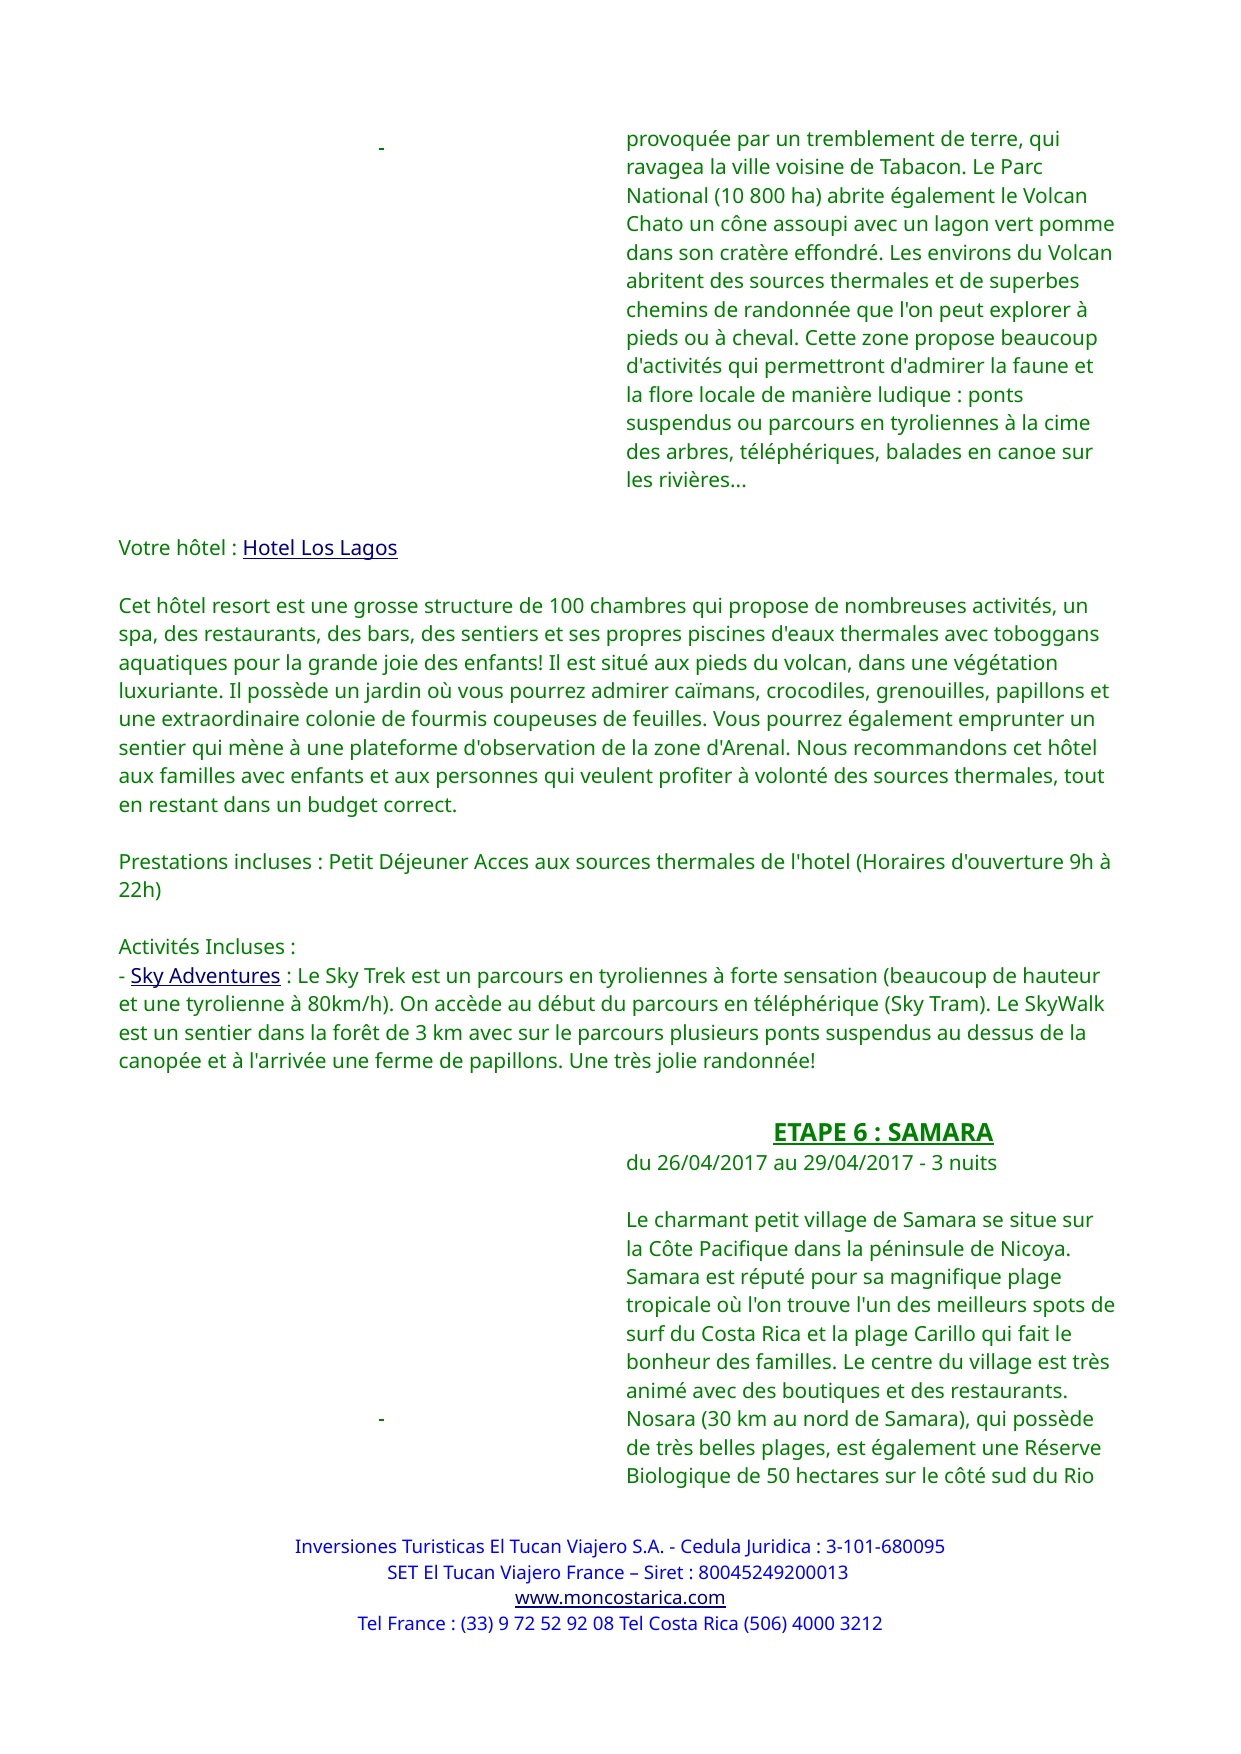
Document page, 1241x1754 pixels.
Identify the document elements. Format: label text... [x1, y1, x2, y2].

table_header provoquée par un tremblement de terre, qui ravagea la ville voisine de Tabacon. Le Parc National (10 800 ha) abrite également le Volcan Chato un cône assoupi avec un lagon vert pomme dans son cratère effondré. Les environs du Volcan abritent des sources thermales et de superbes chemins de randonnée que l'on peut explorer à pieds ou à cheval. Cette zone propose beaucoup d'activités qui permettront d'admirer la faune et la flore locale de manière ludique : ponts suspendus ou parcours en tyroliennes à la cime des arbres, téléphériques, balades en canoe sur les rivières... [620, 118, 1122, 499]
table_header [118, 1109, 620, 1495]
table_header [118, 118, 620, 499]
table_header ETAPE 6 : SAMARA du 26/04/2017 au 29/04/2017 - 3 nuits Le charmant petit village de Samara se situe sur la Côte Pacifique dans la péninsule de Nicoya. Samara est réputé pour sa magnifique plage tropicale où l'on trouve l'un des meilleurs spots de surf du Costa Rica et la plage Carillo qui fait le bonheur des familles. Le centre du village est très animé avec des boutiques et des restaurants. Nosara (30 km au nord de Samara), qui possède de très belles plages, est également une Réserve Biologique de 50 hectares sur le côté sud du Rio [620, 1109, 1122, 1495]
text Cet hôtel resort est une grosse structure de 100 chambres qui propose de nombreuses activités, un spa, des restaurants, des bars, des sentiers et ses propres piscines d'eaux thermales avec toboggans aquatiques pour la grande joie des enfants! Il est situé aux pieds du volcan, dans une végétation luxuriante. Il possède un jardin où vous pourrez admirer caïmans, crocodiles, grenouilles, papillons et une extraordinaire colonie de fourmis coupeuses de feuilles. Vous pourrez également emprunter un sentier qui mène à une plateforme d'observation de la zone d'Arenal. Nous recommandons cet hôtel aux familles avec enfants et aux personnes qui veulent profiter à volonté des sources thermales, tout en restant dans un budget correct. [118, 591, 1122, 818]
text Prestations incluses : Petit Déjeuner Acces aux sources thermales de l'hotel (Horaires d'ouverture 9h à 22h) [118, 847, 1122, 904]
text Activités Incluses : [118, 932, 1122, 961]
text - Sky Adventures : Le Sky Trek est un parcours en tyroliennes à forte sensation (beaucoup de hauteur et une tyrolienne à 80km/h). On accède au début du parcours en téléphérique (Sky Tram). Le SkyWalk est un sentier dans la forêt de 3 km avec sur le parcours plusieurs ponts suspendus au dessus de la canopée et à l'arrivée une ferme de papillons. Une très jolie randonnée! [118, 961, 1122, 1074]
text Votre hôtel : Hotel Los Lagos [118, 533, 1122, 562]
